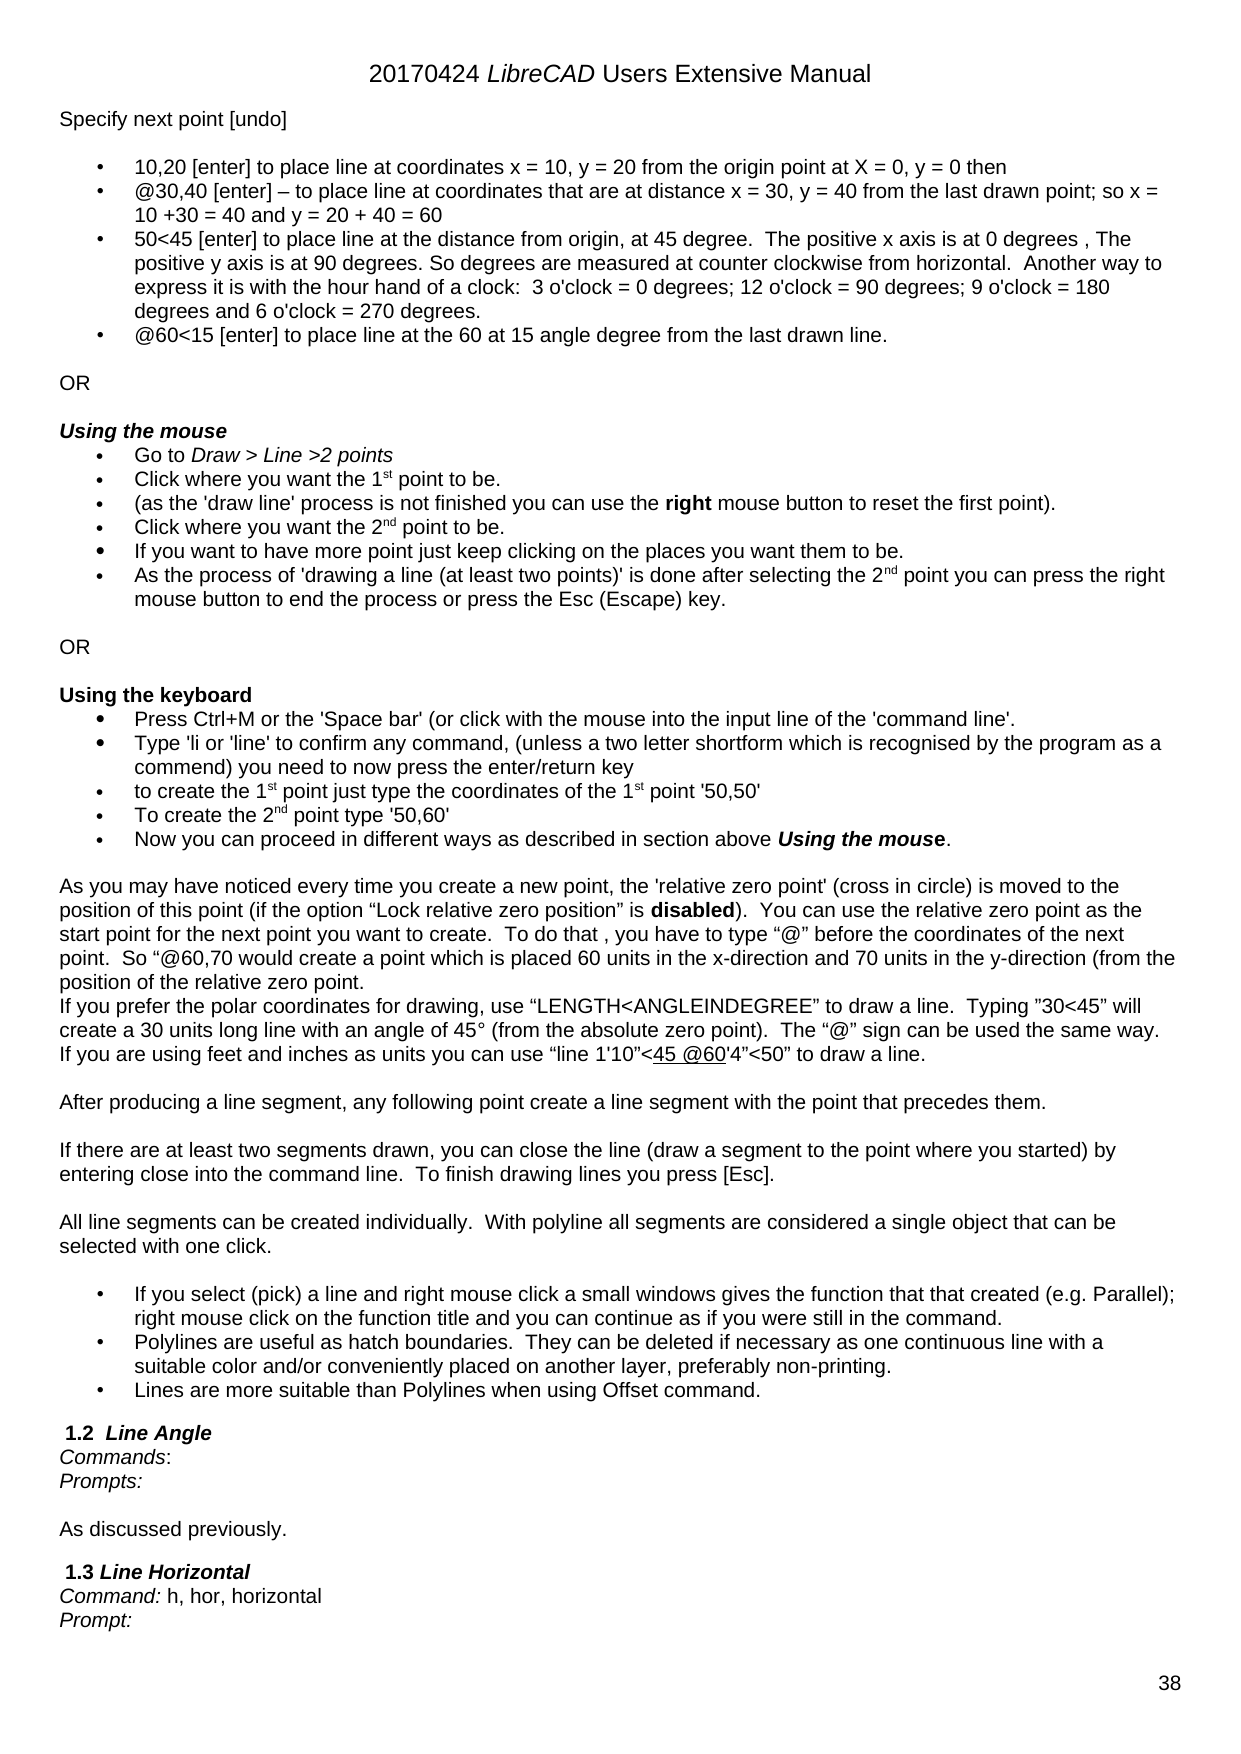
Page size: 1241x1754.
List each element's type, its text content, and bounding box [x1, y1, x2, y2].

list Click where you want the 1st point to be. [97, 467, 1181, 491]
list Type 'li or 'line' to confirm any command, (unless a two letter shortform which is recognised by the program as a commend) you need to now press the enter/return key [97, 731, 1181, 778]
list To create the 2nd point type '50,60' [97, 802, 1181, 826]
text Prompts: [59, 1469, 1181, 1493]
text If you are using feet and inches as units you can use “line 1'10”<45 @60'4”<50” to draw a line. [59, 1042, 1181, 1066]
list @60<15 [enter] to place line at the 60 at 15 angle degree from the last drawn line. [97, 323, 1181, 347]
text Prompt: [59, 1608, 1181, 1632]
list If you select (pick) a line and right mouse click a small windows gives the function that that created (e.g. Parallel); right mouse click on the function title and you can continue as if you were still in the command. [97, 1282, 1181, 1330]
list to create the 1st point just type the coordinates of the 1st point '50,50' [97, 778, 1181, 802]
list Now you can proceed in different ways as described in section above Using the mouse. [97, 826, 1181, 850]
list As the process of 'drawing a line (at least two points)' is done after selecting the 2nd point you can press the right mouse button to end the process or press the Esc (Escape) key. [97, 563, 1181, 611]
text After producing a line segment, any following point create a line segment with the point that precedes them. [59, 1090, 1181, 1114]
text As you may have noticed every time you create a new point, the 'relative zero point' (cross in circle) is moved to the position of this point (if the option “Lock relative zero position” is disabled). You can use the relative zero point as the start point for the next point you want to create. To do that , you have to type “@” before the coordinates of the next point. So “@60,70 would create a point which is placed 60 units in the x-direction and 70 units in the y-direction (from the position of the relative zero point. [59, 874, 1181, 994]
list 10,20 [enter] to place line at coordinates x = 10, y = 20 from the origin point at X = 0, y = 0 then [97, 155, 1181, 179]
list 50<45 [enter] to place line at the distance from origin, at 45 degree. The positive x axis is at 0 degrees , The positive y axis is at 90 degrees. So degrees are measured at counter clockwise from horizontal. Another way to express it is with the hour hand of a clock: 3 o'clock = 0 degrees; 12 o'clock = 90 degrees; 9 o'clock = 180 degrees and 6 o'clock = 270 degrees. [97, 227, 1181, 323]
list Click where you want the 2nd point to be. [97, 515, 1181, 539]
subtitle Line Horizontal [59, 1560, 1181, 1584]
text All line segments can be created individually. With polyline all segments are considered a single object that can be selected with one click. [59, 1210, 1181, 1258]
text As discussed previously. [59, 1517, 1181, 1541]
list Polylines are useful as hatch boundaries. They can be deleted if necessary as one continuous line with a suitable color and/or conveniently placed on another layer, preferably non-printing. [97, 1330, 1181, 1378]
text Specify next point [undo] [59, 107, 1181, 131]
text If there are at least two segments drawn, you can close the line (draw a segment to the point where you started) by entering close into the command line. To finish drawing lines you press [Esc]. [59, 1138, 1181, 1186]
list Go to Draw > Line >2 points [97, 443, 1181, 467]
text Using the mouse [59, 419, 1181, 443]
list Press Ctrl+M or the 'Space bar' (or click with the mouse into the input line of the 'command line'. [97, 706, 1181, 731]
text If you prefer the polar coordinates for drawing, use “LENGTH<ANGLEINDEGREE” to draw a line. Typing ”30<45” will create a 30 units long line with an angle of 45° (from the absolute zero point). The “@” sign can be used the same way. [59, 994, 1181, 1042]
text Command: h, hor, horizontal [59, 1584, 1181, 1608]
list If you want to have more point just keep clicking on the places you want them to be. [97, 539, 1181, 563]
list (as the 'draw line' process is not finished you can use the right mouse button to reset the first point). [97, 491, 1181, 515]
list Lines are more suitable than Polylines when using Offset command. [97, 1378, 1181, 1402]
text Commands: [59, 1445, 1181, 1469]
subtitle Line Angle [59, 1421, 1181, 1445]
text OR [59, 371, 1181, 395]
text OR [59, 634, 1181, 658]
text Using the keyboard [59, 682, 1181, 706]
list @30,40 [enter] – to place line at coordinates that are at distance x = 30, y = 40 from the last drawn point; so x = 10 +30 = 40 and y = 20 + 40 = 60 [97, 179, 1181, 227]
